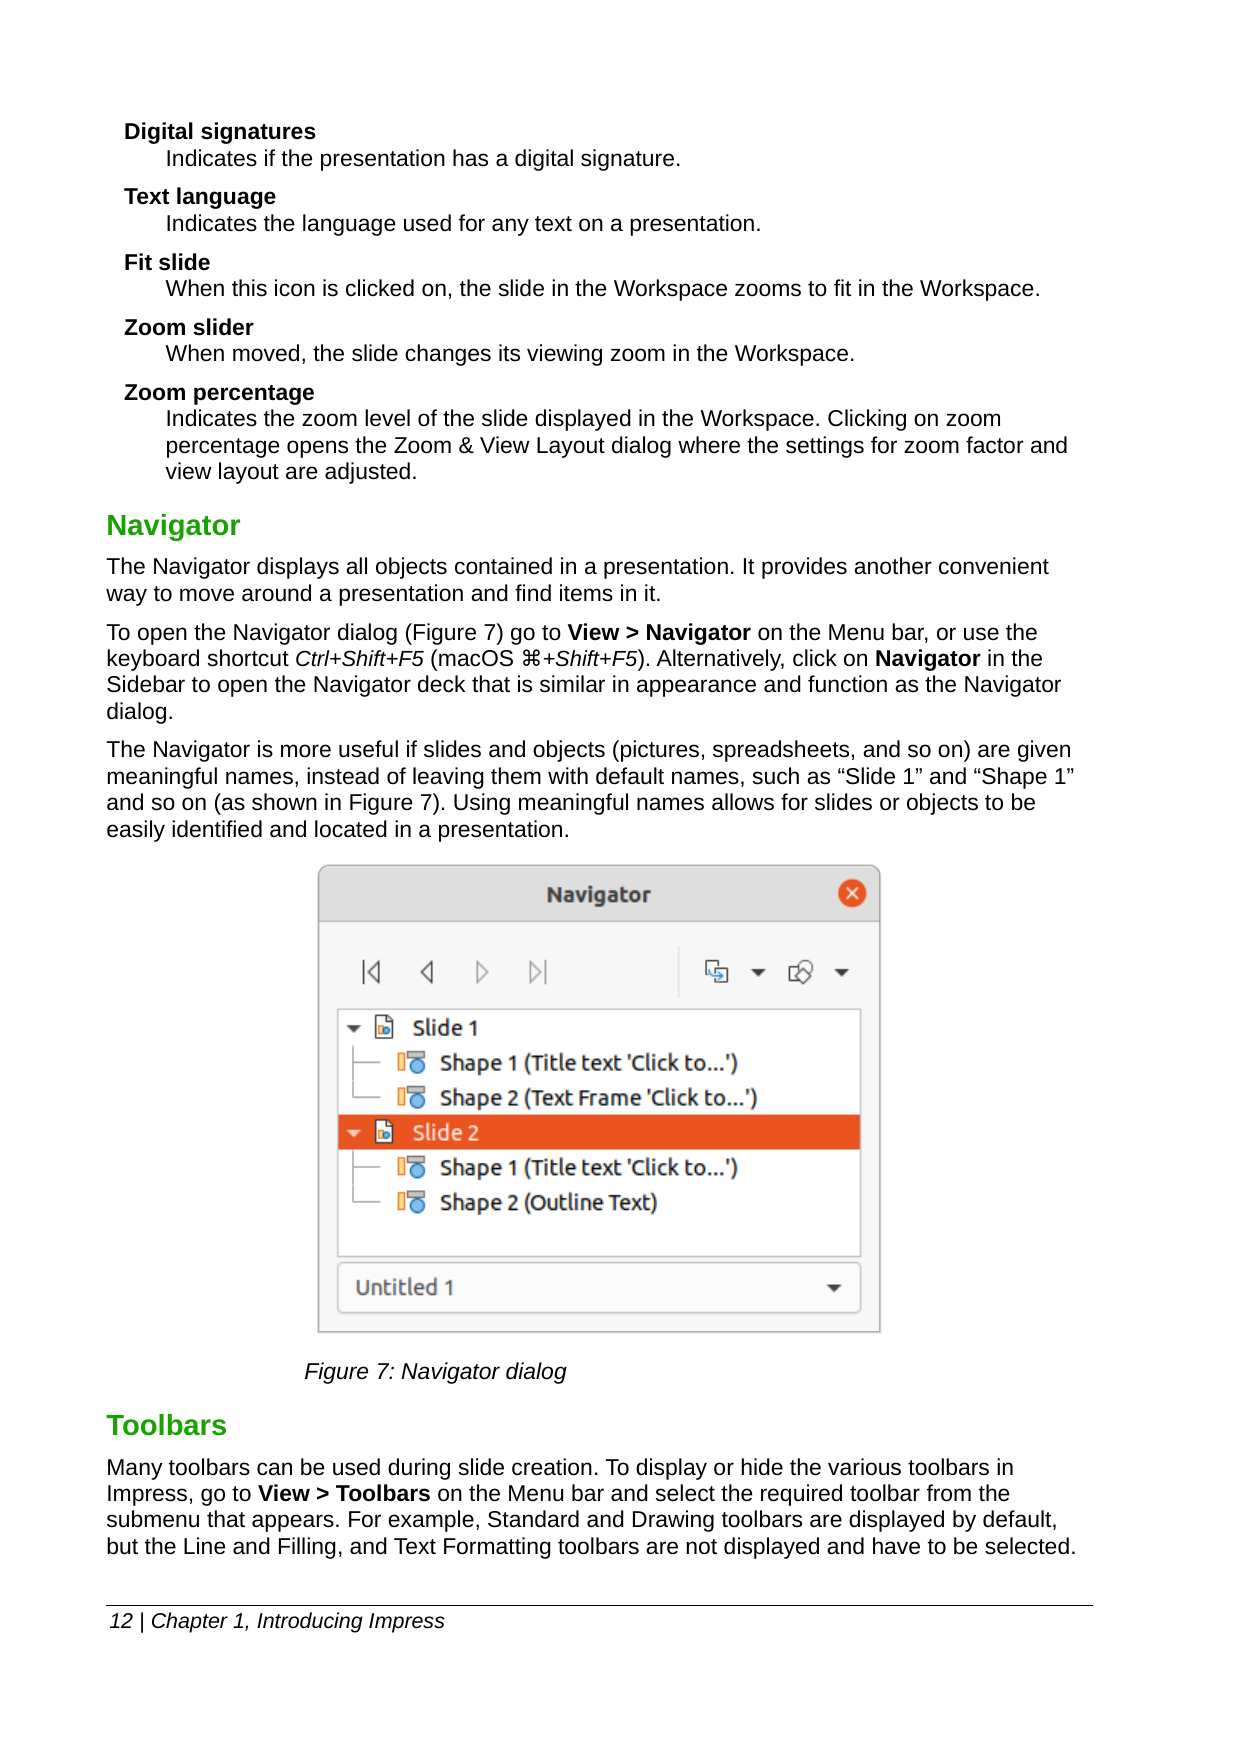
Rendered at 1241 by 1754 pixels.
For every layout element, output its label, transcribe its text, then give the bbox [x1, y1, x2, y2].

text When moved, the slide changes its viewing zoom in the Workspace. [165, 340, 1093, 366]
subtitle Toolbars [106, 1408, 1093, 1442]
text When this icon is clicked on, the slide in the Workspace zooms to fit in the Workspace. [165, 275, 1093, 301]
text Text language [124, 183, 1093, 210]
text The Navigator displays all objects contained in a presentation. It provides another convenient way to move around a presentation and find items in it. [106, 553, 1093, 606]
picture [304, 854, 895, 1347]
text Indicates the zoom level of the slide displayed in the Workspace. Clicking on zoom percentage opens the Zoom & View Layout dialog where the settings for zoom factor and view layout are adjusted. [165, 405, 1093, 484]
text Fit slide [124, 248, 1093, 275]
text Zoom slider [124, 314, 1093, 340]
text To open the Navigator dialog (Figure 7) go to View > Navigator on the Menu bar, or use the keyboard shortcut Ctrl+Shift+F5 (macOS ⌘+Shift+F5). Alternatively, click on Navigator in the Sidebar to open the Navigator deck that is similar in appearance and function as the Navigator dialog. [106, 618, 1093, 724]
text Many toolbars can be used during slide creation. To display or hide the various toolbars in Impress, go to View > Toolbars on the Menu bar and select the required toolbar from the submenu that appears. For example, Standard and Drawing toolbars are displayed by default, but the Line and Filling, and Text Formatting toolbars are not displayed and have to be selected. [106, 1454, 1093, 1559]
text Figure 7: Navigator dialog [304, 1358, 895, 1385]
text The Navigator is more useful if slides and objects (pictures, spreadsheets, and so on) are given meaningful names, instead of leaving them with default names, such as “Slide 1” and “Shape 1” and so on (as shown in Figure 7). Using meaningful names allows for slides or objects to be easily identified and located in a presentation. [106, 736, 1093, 842]
text Digital signatures [124, 118, 1093, 144]
text Zoom percentage [124, 379, 1093, 405]
text Indicates the language used for any text on a presentation. [165, 210, 1093, 236]
text Indicates if the presentation has a digital signature. [165, 144, 1093, 171]
subtitle Navigator [106, 508, 1093, 542]
